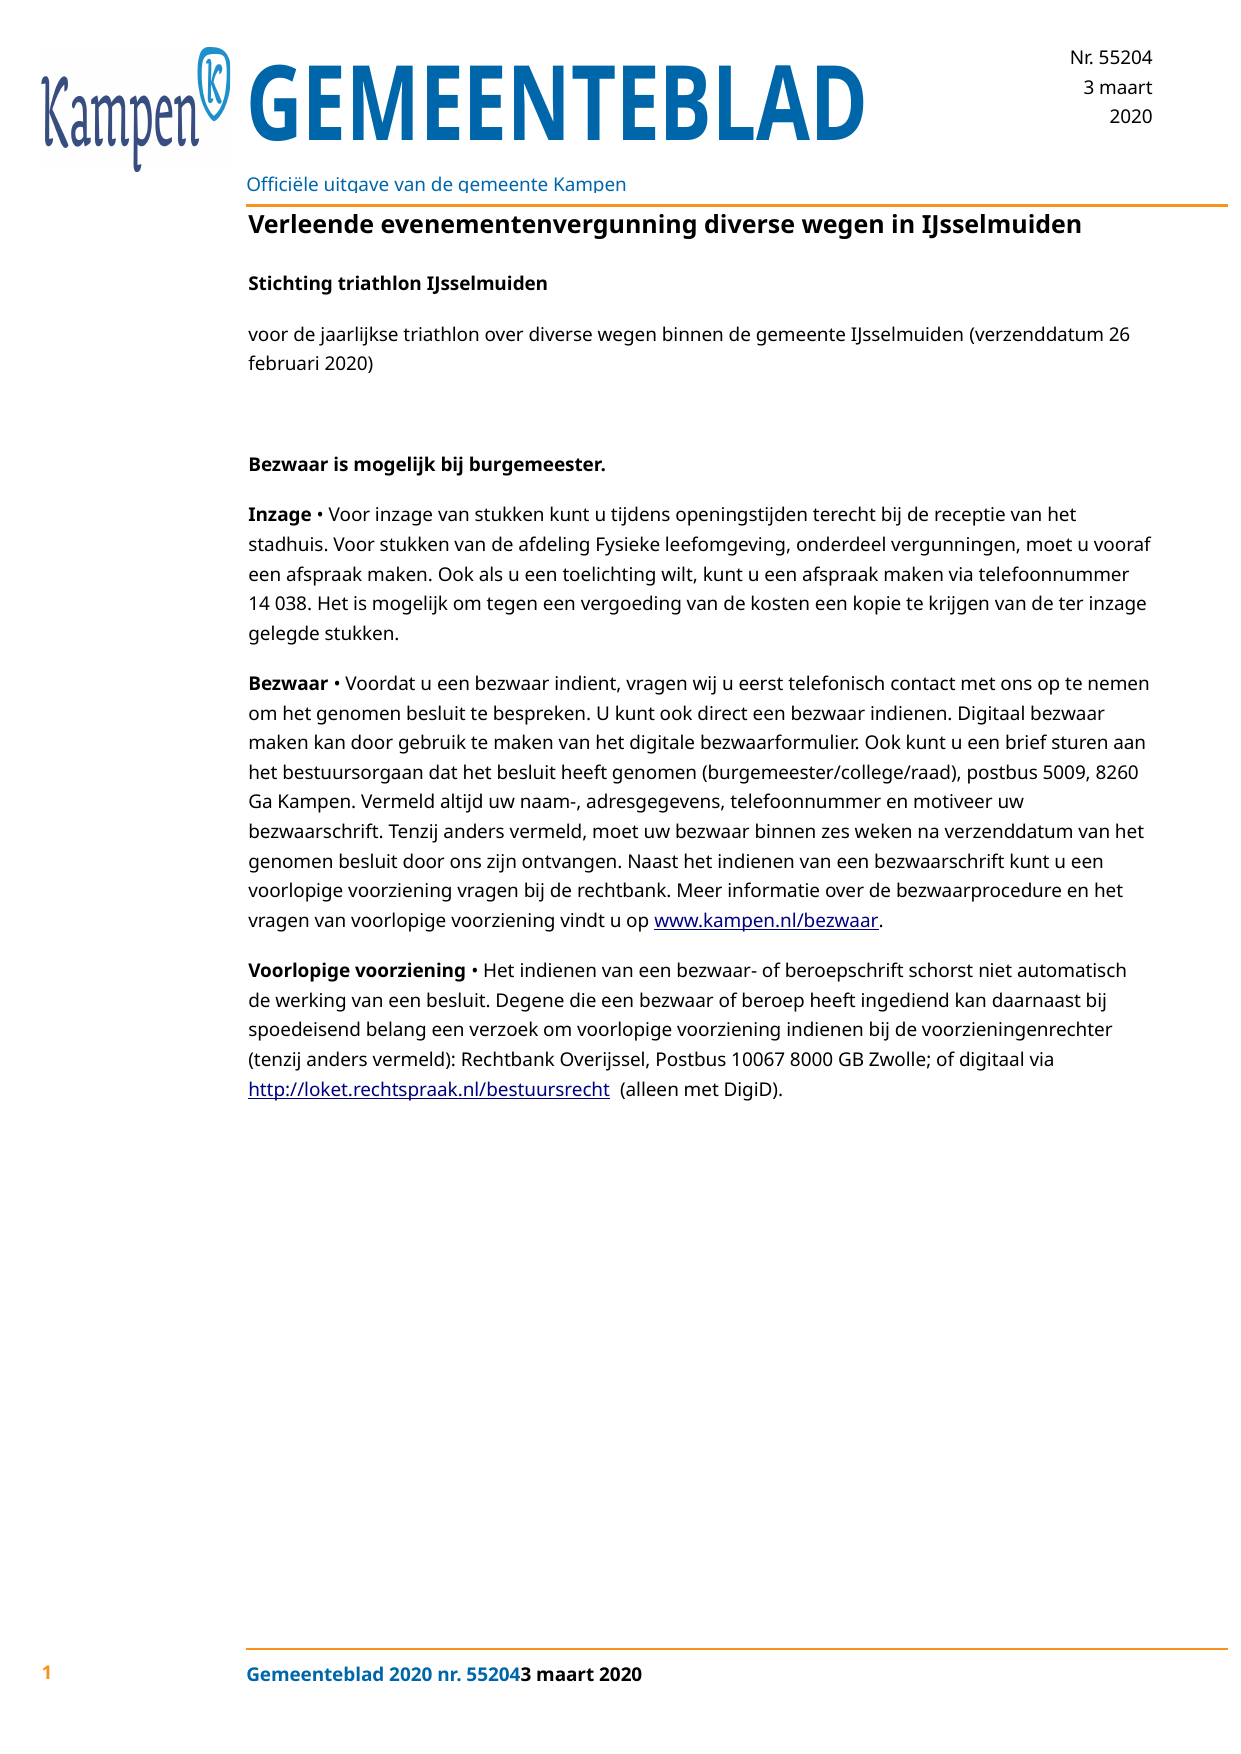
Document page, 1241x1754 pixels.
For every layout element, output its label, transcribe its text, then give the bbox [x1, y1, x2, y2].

text Stichting triathlon IJsselmuiden [248, 270, 1152, 296]
text Verleende evenementenvergunning diverse wegen in IJsselmuiden [248, 207, 1152, 241]
text Bezwaar • Voordat u een bezwaar indient, vragen wij u eerst telefonisch contact met ons op te nemen om het genomen besluit te bespreken. U kunt ook direct een bezwaar indienen. Digitaal bezwaar maken kan door gebruik te maken van het digitale bezwaarformulier. Ook kunt u een brief sturen aan het bestuursorgaan dat het besluit heeft genomen (burgemeester/college/raad), postbus 5009, 8260 Ga Kampen. Vermeld altijd uw naam-, adresgegevens, telefoonnummer en motiveer uw bezwaarschrift. Tenzij anders vermeld, moet uw bezwaar binnen zes weken na verzenddatum van het genomen besluit door ons zijn ontvangen. Naast het indienen van een bezwaarschrift kunt u een voorlopige voorziening vragen bij de rechtbank. Meer informatie over de bezwaarprocedure en het vragen van voorlopige voorziening vindt u op www.kampen.nl/bezwaar. [248, 670, 1152, 933]
text Inzage • Voor inzage van stukken kunt u tijdens openingstijden terecht bij de receptie van het stadhuis. Voor stukken van de afdeling Fysieke leefomgeving, onderdeel vergunningen, moet u vooraf een afspraak maken. Ook als u een toelichting wilt, kunt u een afspraak maken via telefoonnummer 14 038. Het is mogelijk om tegen een vergoeding van de kosten een kopie te krijgen van de ter inzage gelegde stukken. [248, 502, 1152, 646]
text Bezwaar is mogelijk bij burgemeester. [248, 451, 1152, 477]
picture [41, 47, 231, 172]
text voor de jaarlijkse triathlon over diverse wegen binnen de gemeente IJsselmuiden (verzenddatum 26 februari 2020) [248, 321, 1152, 376]
text Voorlopige voorziening • Het indienen van een bezwaar- of beroepschrift schorst niet automatisch de werking van een besluit. Degene die een bezwaar of beroep heeft ingediend kan daarnaast bij spoedeisend belang een verzoek om voorlopige voorziening indienen bij de voorzieningenrechter (tenzij anders vermeld): Rechtbank Overijssel, Postbus 10067 8000 GB Zwolle; of digitaal via http://loket.rechtspraak.nl/bestuursrecht (alleen met DigiD). [248, 957, 1152, 1101]
